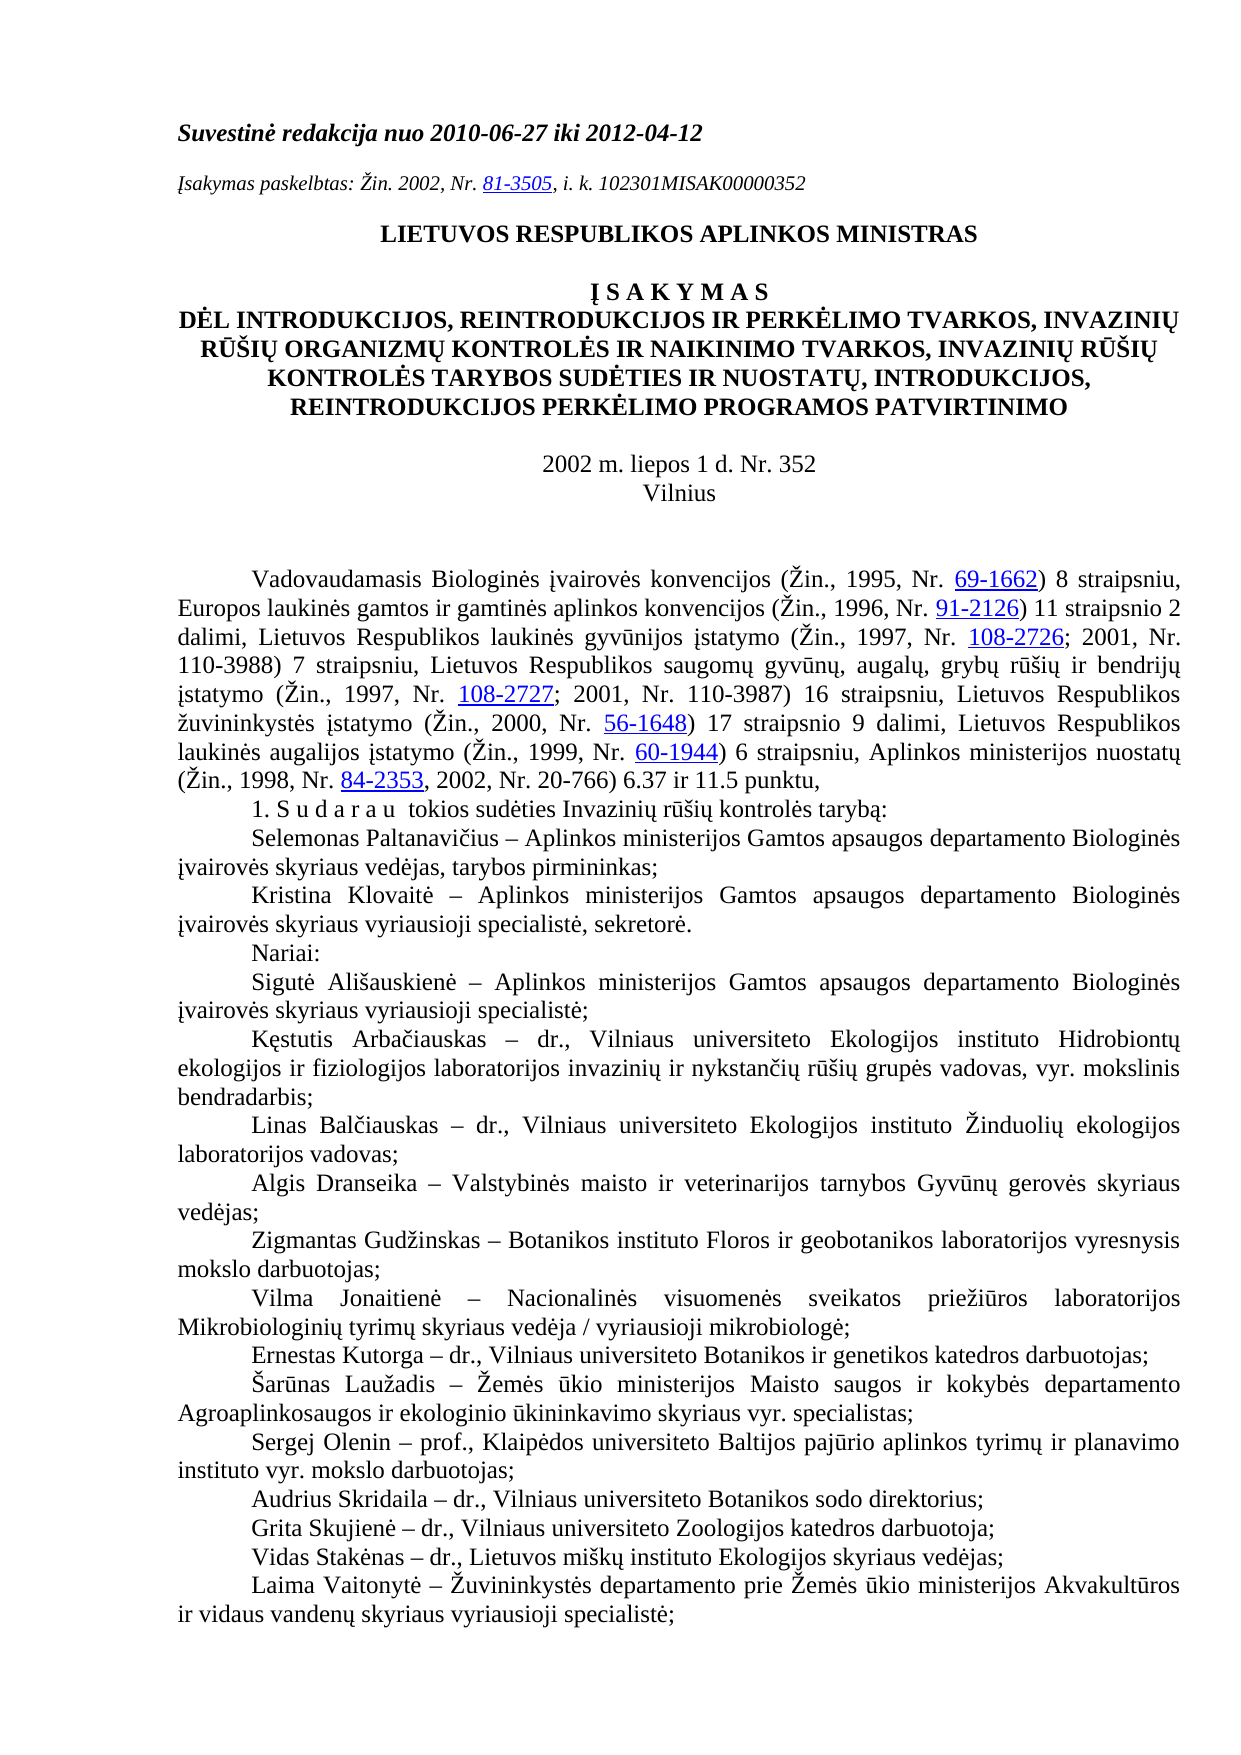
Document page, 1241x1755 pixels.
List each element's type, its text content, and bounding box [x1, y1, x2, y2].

text Nariai: [177, 938, 1181, 967]
text Kristina Klovaitė – Aplinkos ministerijos Gamtos apsaugos departamento Biologinės įvairovės skyriaus vyriausioji specialistė, sekretorė. [177, 880, 1181, 938]
text Laima Vaitonytė – Žuvininkystės departamento prie Žemės ūkio ministerijos Akvakultūros ir vidaus vandenų skyriaus vyriausioji specialistė; [177, 1570, 1181, 1628]
text Grita Skujienė – dr., Vilniaus universiteto Zoologijos katedros darbuotoja; [177, 1513, 1181, 1542]
text Kęstutis Arbačiauskas – dr., Vilniaus universiteto Ekologijos instituto Hidrobiontų ekologijos ir fiziologijos laboratorijos invazinių ir nykstančių rūšių grupės vadovas, vyr. mokslinis bendradarbis; [177, 1024, 1181, 1110]
text Vilma Jonaitienė – Nacionalinės visuomenės sveikatos priežiūros laboratorijos Mikrobiologinių tyrimų skyriaus vedėja / vyriausioji mikrobiologė; [177, 1283, 1181, 1340]
text DĖL INTRODUKCIJOS, REINTRODUKCIJOS IR PERKĖLIMO TVARKOS, INVAZINIŲ RŪŠIŲ ORGANIZMŲ KONTROLĖS IR NAIKINIMO TVARKOS, INVAZINIŲ RŪŠIŲ KONTROLĖS TARYBOS SUDĖTIES IR NUOSTATŲ, INTRODUKCIJOS, REINTRODUKCIJOS PERKĖLIMO PROGRAMOS PATVIRTINIMO [177, 305, 1181, 420]
text Sigutė Ališauskienė – Aplinkos ministerijos Gamtos apsaugos departamento Biologinės įvairovės skyriaus vyriausioji specialistė; [177, 967, 1181, 1024]
text Audrius Skridaila – dr., Vilniaus universiteto Botanikos sodo direktorius; [177, 1484, 1181, 1513]
text Įsakymas paskelbtas: Žin. 2002, Nr. 81-3505, i. k. 102301MISAK00000352 [177, 171, 1181, 195]
text LIETUVOS RESPUBLIKOS APLINKOS MINISTRAS [177, 219, 1181, 248]
text Linas Balčiauskas – dr., Vilniaus universiteto Ekologijos instituto Žinduolių ekologijos laboratorijos vadovas; [177, 1110, 1181, 1168]
text Suvestinė redakcija nuo 2010-06-27 iki 2012-04-12 [177, 118, 1181, 147]
text Sergej Olenin – prof., Klaipėdos universiteto Baltijos pajūrio aplinkos tyrimų ir planavimo instituto vyr. mokslo darbuotojas; [177, 1427, 1181, 1484]
text Algis Dranseika – Valstybinės maisto ir veterinarijos tarnybos Gyvūnų gerovės skyriaus vedėjas; [177, 1168, 1181, 1225]
text Vadovaudamasis Biologinės įvairovės konvencijos (Žin., 1995, Nr. 69-1662) 8 straipsniu, Europos laukinės gamtos ir gamtinės aplinkos konvencijos (Žin., 1996, Nr. 91-2126) 11 straipsnio 2 dalimi, Lietuvos Respublikos laukinės gyvūnijos įstatymo (Žin., 1997, Nr. 108-2726; 2001, Nr. 110-3988) 7 straipsniu, Lietuvos Respublikos saugomų gyvūnų, augalų, grybų rūšių ir bendrijų įstatymo (Žin., 1997, Nr. 108-2727; 2001, Nr. 110-3987) 16 straipsniu, Lietuvos Respublikos žuvininkystės įstatymo (Žin., 2000, Nr. 56-1648) 17 straipsnio 9 dalimi, Lietuvos Respublikos laukinės augalijos įstatymo (Žin., 1999, Nr. 60-1944) 6 straipsniu, Aplinkos ministerijos nuostatų (Žin., 1998, Nr. 84-2353, 2002, Nr. 20-766) 6.37 ir 11.5 punktu, [177, 564, 1181, 794]
text Vilnius [177, 478, 1181, 507]
text Zigmantas Gudžinskas – Botanikos instituto Floros ir geobotanikos laboratorijos vyresnysis mokslo darbuotojas; [177, 1225, 1181, 1283]
text Šarūnas Laužadis – Žemės ūkio ministerijos Maisto saugos ir kokybės departamento Agroaplinkosaugos ir ekologinio ūkininkavimo skyriaus vyr. specialistas; [177, 1369, 1181, 1427]
text Selemonas Paltanavičius – Aplinkos ministerijos Gamtos apsaugos departamento Biologinės įvairovės skyriaus vedėjas, tarybos pirmininkas; [177, 823, 1181, 880]
text 2002 m. liepos 1 d. Nr. 352 [177, 449, 1181, 478]
text Vidas Stakėnas – dr., Lietuvos miškų instituto Ekologijos skyriaus vedėjas; [177, 1542, 1181, 1570]
text Ernestas Kutorga – dr., Vilniaus universiteto Botanikos ir genetikos katedros darbuotojas; [177, 1340, 1181, 1369]
text Į S A K Y M A S [177, 277, 1181, 305]
text 1. Sudarau tokios sudėties Invazinių rūšių kontrolės tarybą: [177, 794, 1181, 823]
